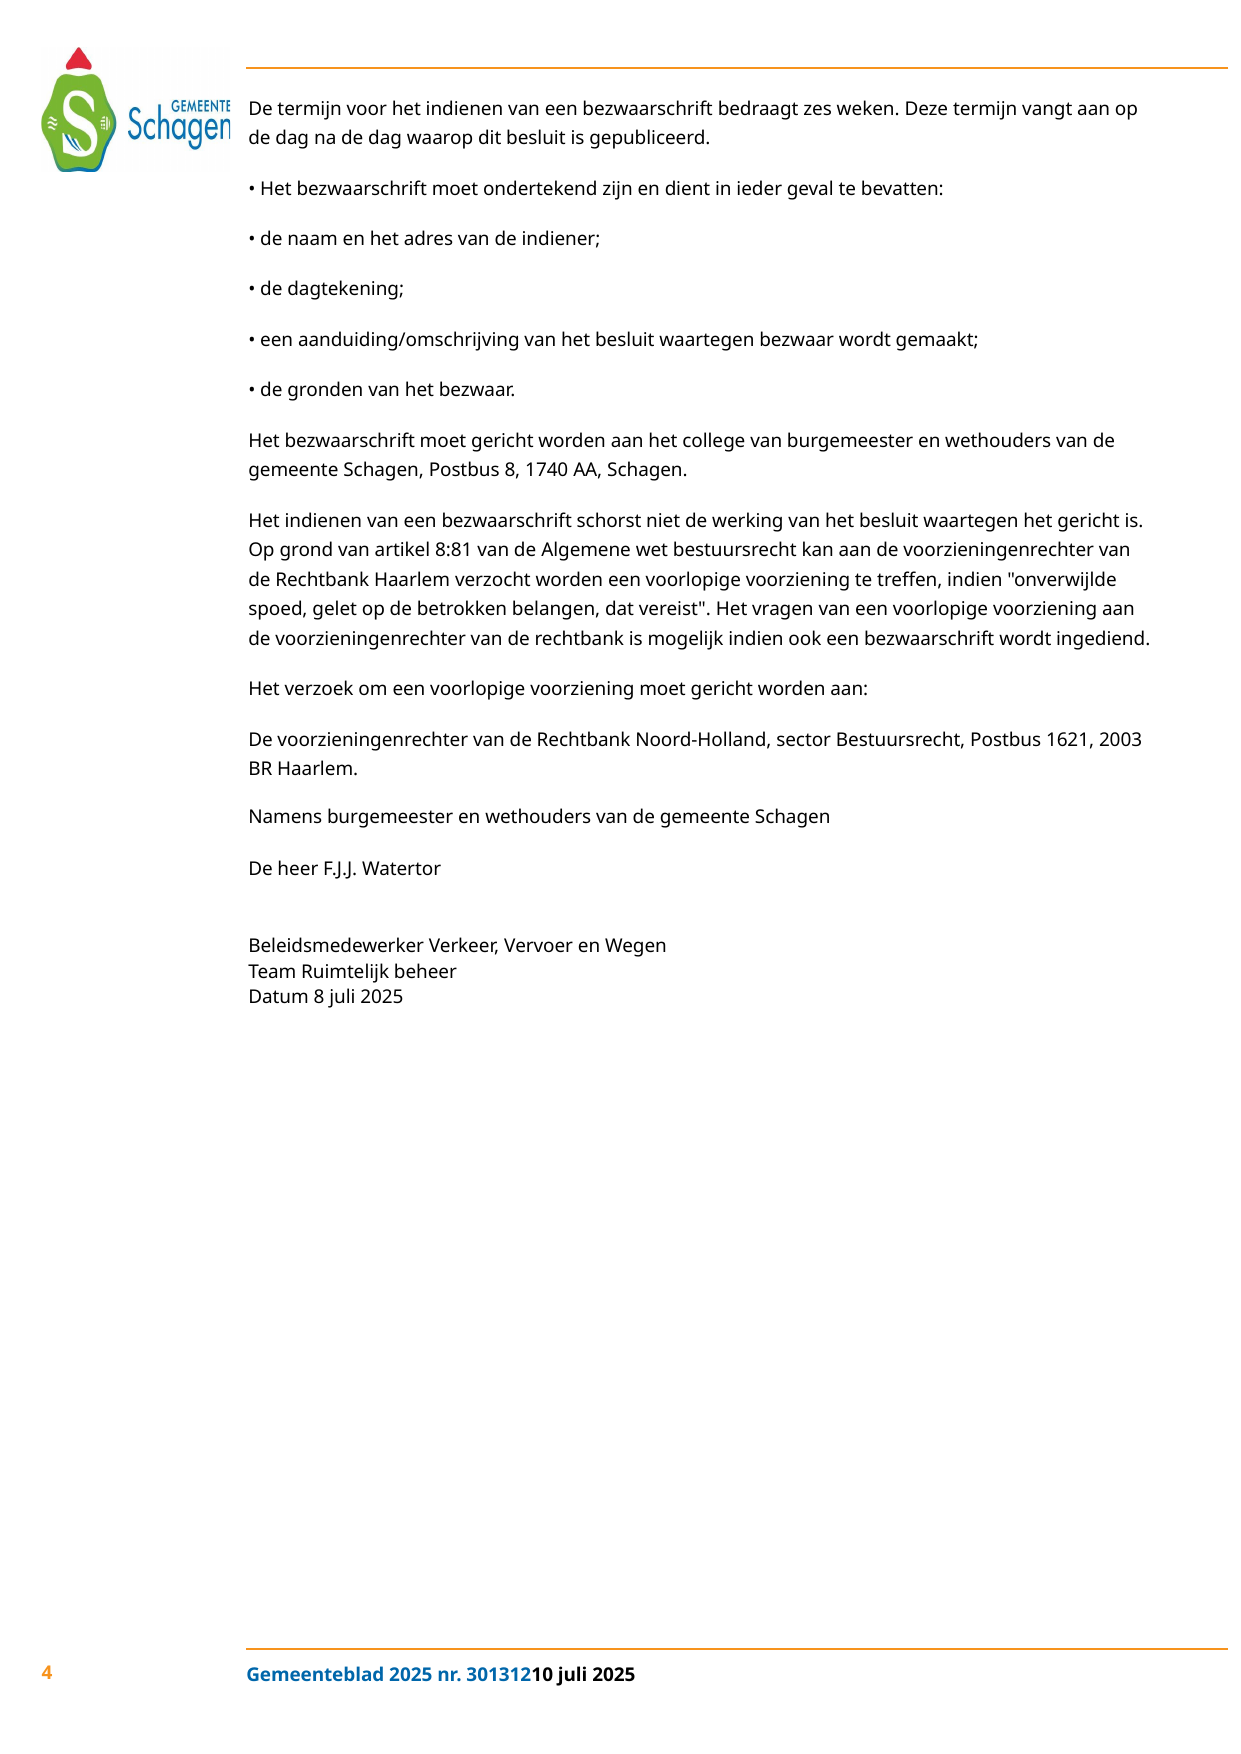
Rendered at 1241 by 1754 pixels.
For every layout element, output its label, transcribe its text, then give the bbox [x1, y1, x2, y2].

text • de naam en het adres van de indiener; [248, 225, 1152, 251]
text Namens burgemeester en wethouders van de gemeente Schagen [248, 803, 1152, 829]
text Beleidsmedewerker Verkeer, Vervoer en Wegen [248, 932, 1152, 958]
text Het indienen van een bezwaarschrift schorst niet de werking van het besluit waartegen het gericht is. Op grond van artikel 8:81 van de Algemene wet bestuursrecht kan aan de voorzieningenrechter van de Rechtbank Haarlem verzocht worden een voorlopige voorziening te treffen, indien "onverwijlde spoed, gelet op de betrokken belangen, dat vereist". Het vragen van een voorlopige voorziening aan de voorzieningenrechter van de rechtbank is mogelijk indien ook een bezwaarschrift wordt ingediend. [248, 507, 1152, 651]
text De voorzieningenrechter van de Rechtbank Noord-Holland, sector Bestuursrecht, Postbus 1621, 2003 BR Haarlem. [248, 726, 1152, 781]
text • een aanduiding/omschrijving van het besluit waartegen bezwaar wordt gemaakt; [248, 326, 1152, 352]
text • de dagtekening; [248, 276, 1152, 301]
text De heer F.J.J. Watertor [248, 855, 1152, 881]
text • de gronden van het bezwaar. [248, 376, 1152, 402]
text Het bezwaarschrift moet gericht worden aan het college van burgemeester en wethouders van de gemeente Schagen, Postbus 8, 1740 AA, Schagen. [248, 427, 1152, 482]
picture [41, 47, 231, 172]
text De termijn voor het indienen van een bezwaarschrift bedraagt zes weken. Deze termijn vangt aan op de dag na de dag waarop dit besluit is gepubliceerd. [248, 95, 1152, 150]
text Datum 8 juli 2025 [248, 983, 1152, 1009]
text Team Ruimtelijk beheer [248, 958, 1152, 983]
text • Het bezwaarschrift moet ondertekend zijn en dient in ieder geval te bevatten: [248, 175, 1152, 201]
text Het verzoek om een voorlopige voorziening moet gericht worden aan: [248, 676, 1152, 701]
